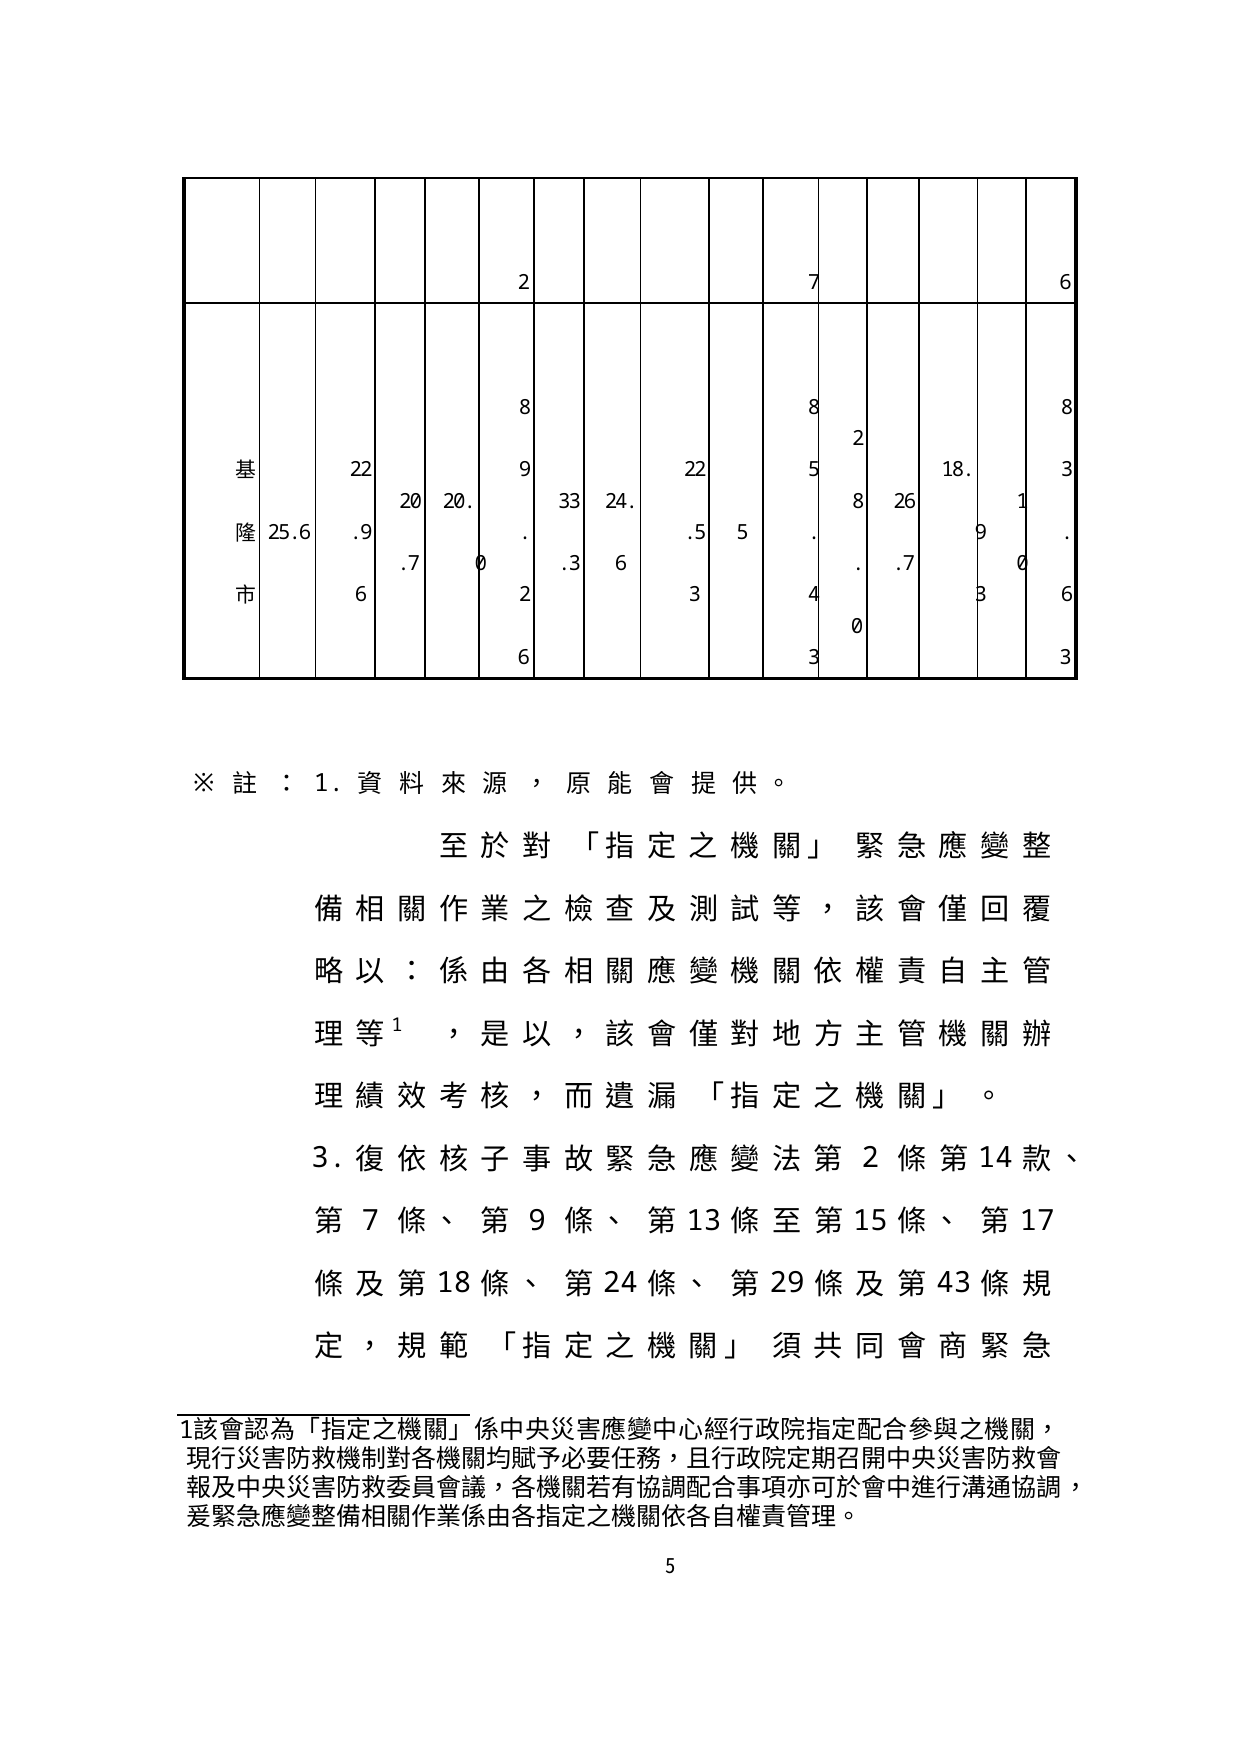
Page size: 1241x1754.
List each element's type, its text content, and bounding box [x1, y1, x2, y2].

text ※註：1.資料來源，原能會提供。 [183, 740, 1058, 802]
table_cell [186, 179, 259, 302]
table_cell 20.0 [426, 179, 478, 302]
text 3.復依核子事故緊急應變法第2條第14款、第7條、第9條、第13條至第15條、第17條及第18條、第24條、第29條及第43條規定，規範「指定之機關」須共同會商緊急應變基本計畫、綜合性緊急應變計畫及核子事故民眾防護行動規範，並配合辦理核災應變中心人力及物力調遣、協助核子事故輻射監測中心辦理應辦事項、協辦民眾防護所或措施、依計畫辦理人員編組、訓練與設備之測試及維護、協助辦理區域民眾防護應變計畫、提出相關工作報告及編列所需預算等，爰為確認指定之機關妥善辦理，依該法第20條規定辦理必要之檢測，係為完善工作方式。 [271, 1115, 1058, 1365]
table_cell 22.53 [641, 304, 708, 677]
table_cell 28.0 [819, 304, 866, 677]
table_cell [260, 179, 315, 302]
table_cell 89.26 [480, 304, 533, 677]
table_cell [710, 179, 762, 302]
text 該會認為「指定之機關」係中央災害應變中心經行政院指定配合參與之機關，現行災害防救機制對各機關均賦予必要任務，且行政院定期召開中央災害防救會報及中央災害防救委員會議，各機關若有協調配合事項亦可於會中進行溝通協調，爰緊急應變整備相關作業係由各指定之機關依各自權責管理。 [179, 1415, 1063, 1532]
table_cell 26.7 [868, 304, 918, 677]
table_cell 33.3 [535, 304, 583, 677]
table_cell [641, 179, 708, 302]
table_cell [585, 179, 640, 302]
table_cell [376, 179, 424, 302]
table_cell 90.22 [480, 179, 533, 302]
table_cell 基隆市 [186, 304, 259, 677]
table_cell 83.63 [1027, 304, 1074, 677]
table_cell 5 [710, 304, 762, 677]
table_cell 18.93 [920, 304, 977, 677]
table_cell 24.6 [585, 304, 640, 677]
table_cell 6 [1027, 179, 1074, 302]
table_cell 24.36 [920, 179, 977, 302]
table_cell [535, 179, 583, 302]
table_cell [868, 179, 918, 302]
table_cell 22.96 [316, 304, 374, 677]
table_cell 7 [764, 179, 818, 302]
table_cell 20.7 [376, 304, 424, 677]
text 至於對「指定之機關」緊急應變整備相關作業之檢查及測試等，該會僅回覆略以：係由各相關應變機關依權責自主管理等，是以，該會僅對地方主管機關辦理績效考核，而遺漏「指定之機關」。 [271, 802, 1058, 1115]
table_cell 25.6 [260, 304, 315, 677]
table_cell 10 [978, 179, 1025, 302]
table_cell 85.43 [764, 304, 818, 677]
table_cell [819, 179, 866, 302]
table_cell 10 [978, 304, 1025, 677]
table_cell [316, 179, 374, 302]
table_cell 20.0 [426, 304, 478, 677]
